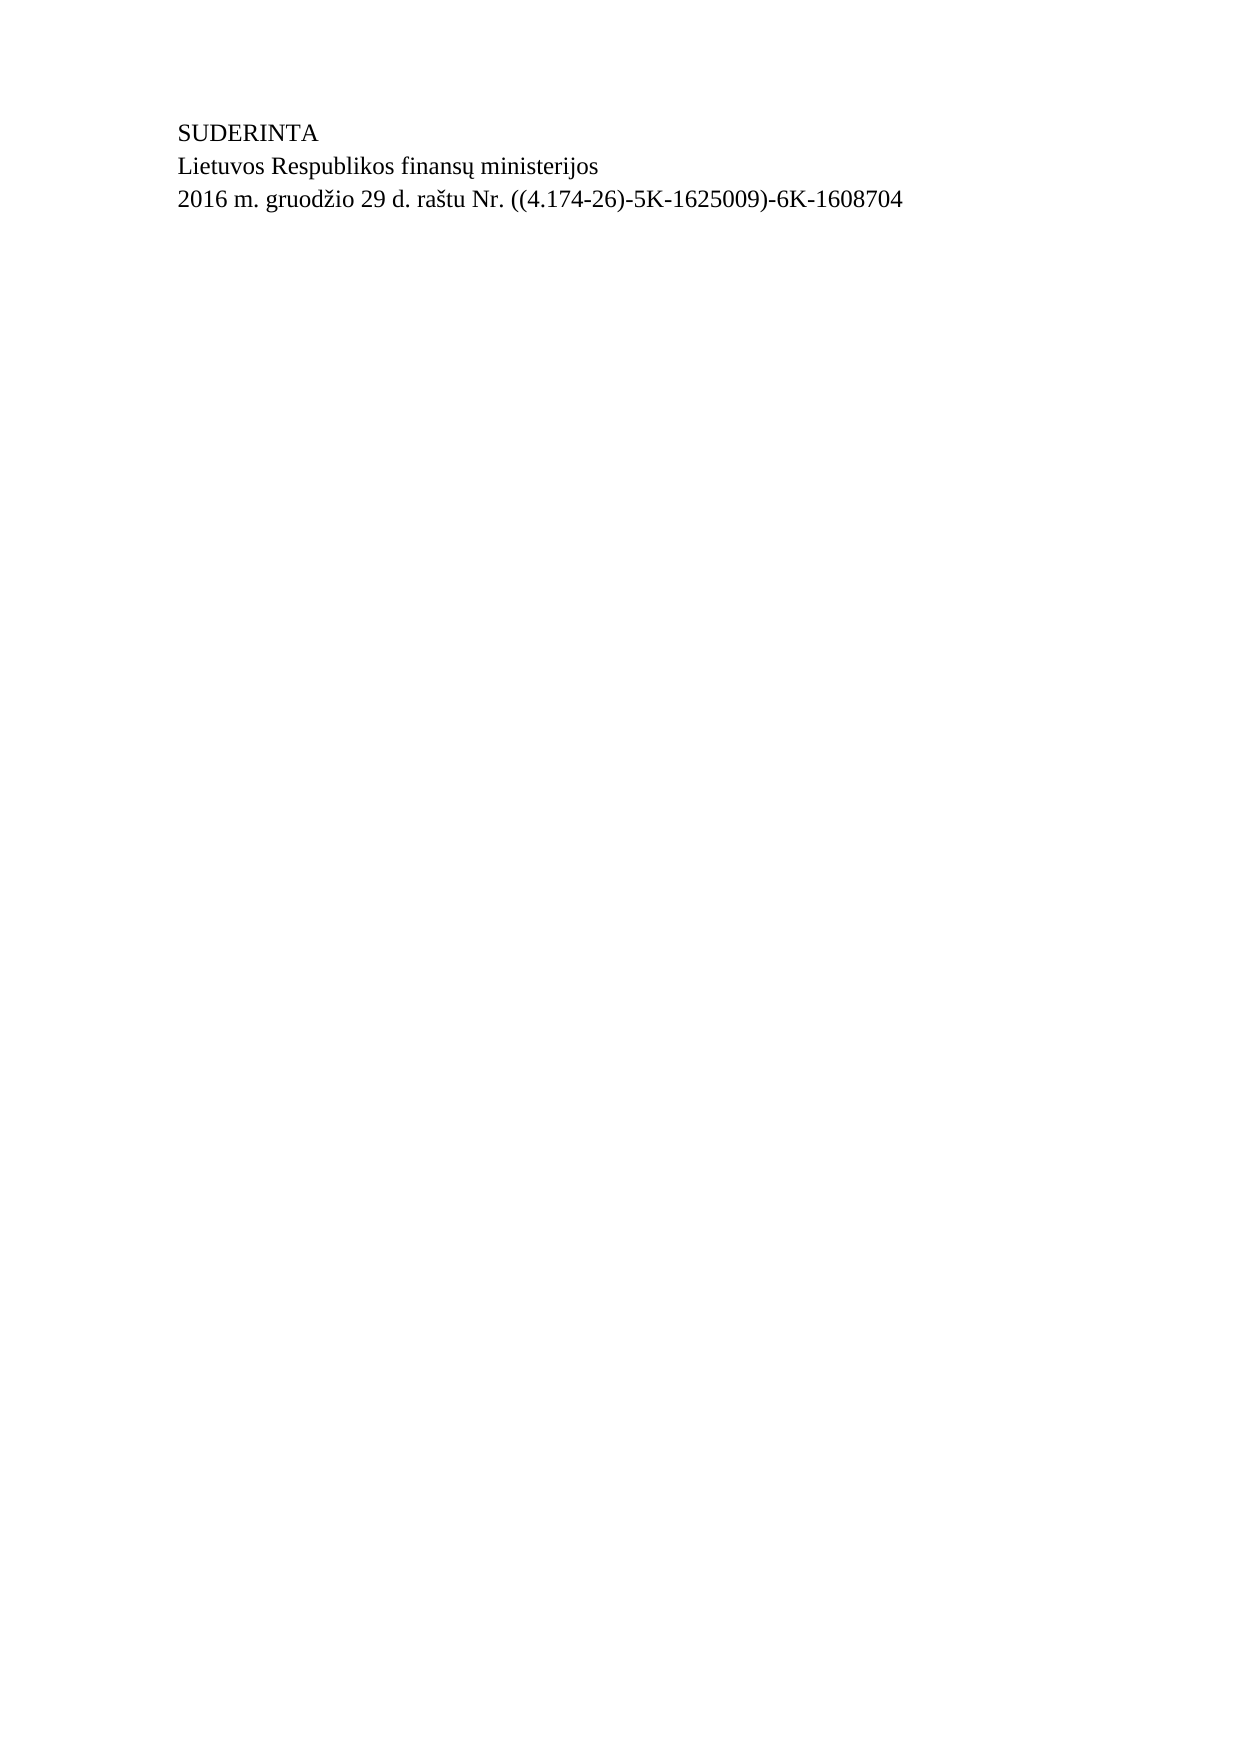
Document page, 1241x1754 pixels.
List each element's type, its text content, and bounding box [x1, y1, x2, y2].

text SUDERINTA [177, 118, 1181, 147]
text Lietuvos Respublikos finansų ministerijos [177, 151, 1181, 180]
text 2016 m. gruodžio 29 d. raštu Nr. ((4.174-26)-5K-1625009)-6K-1608704 [177, 184, 1181, 213]
